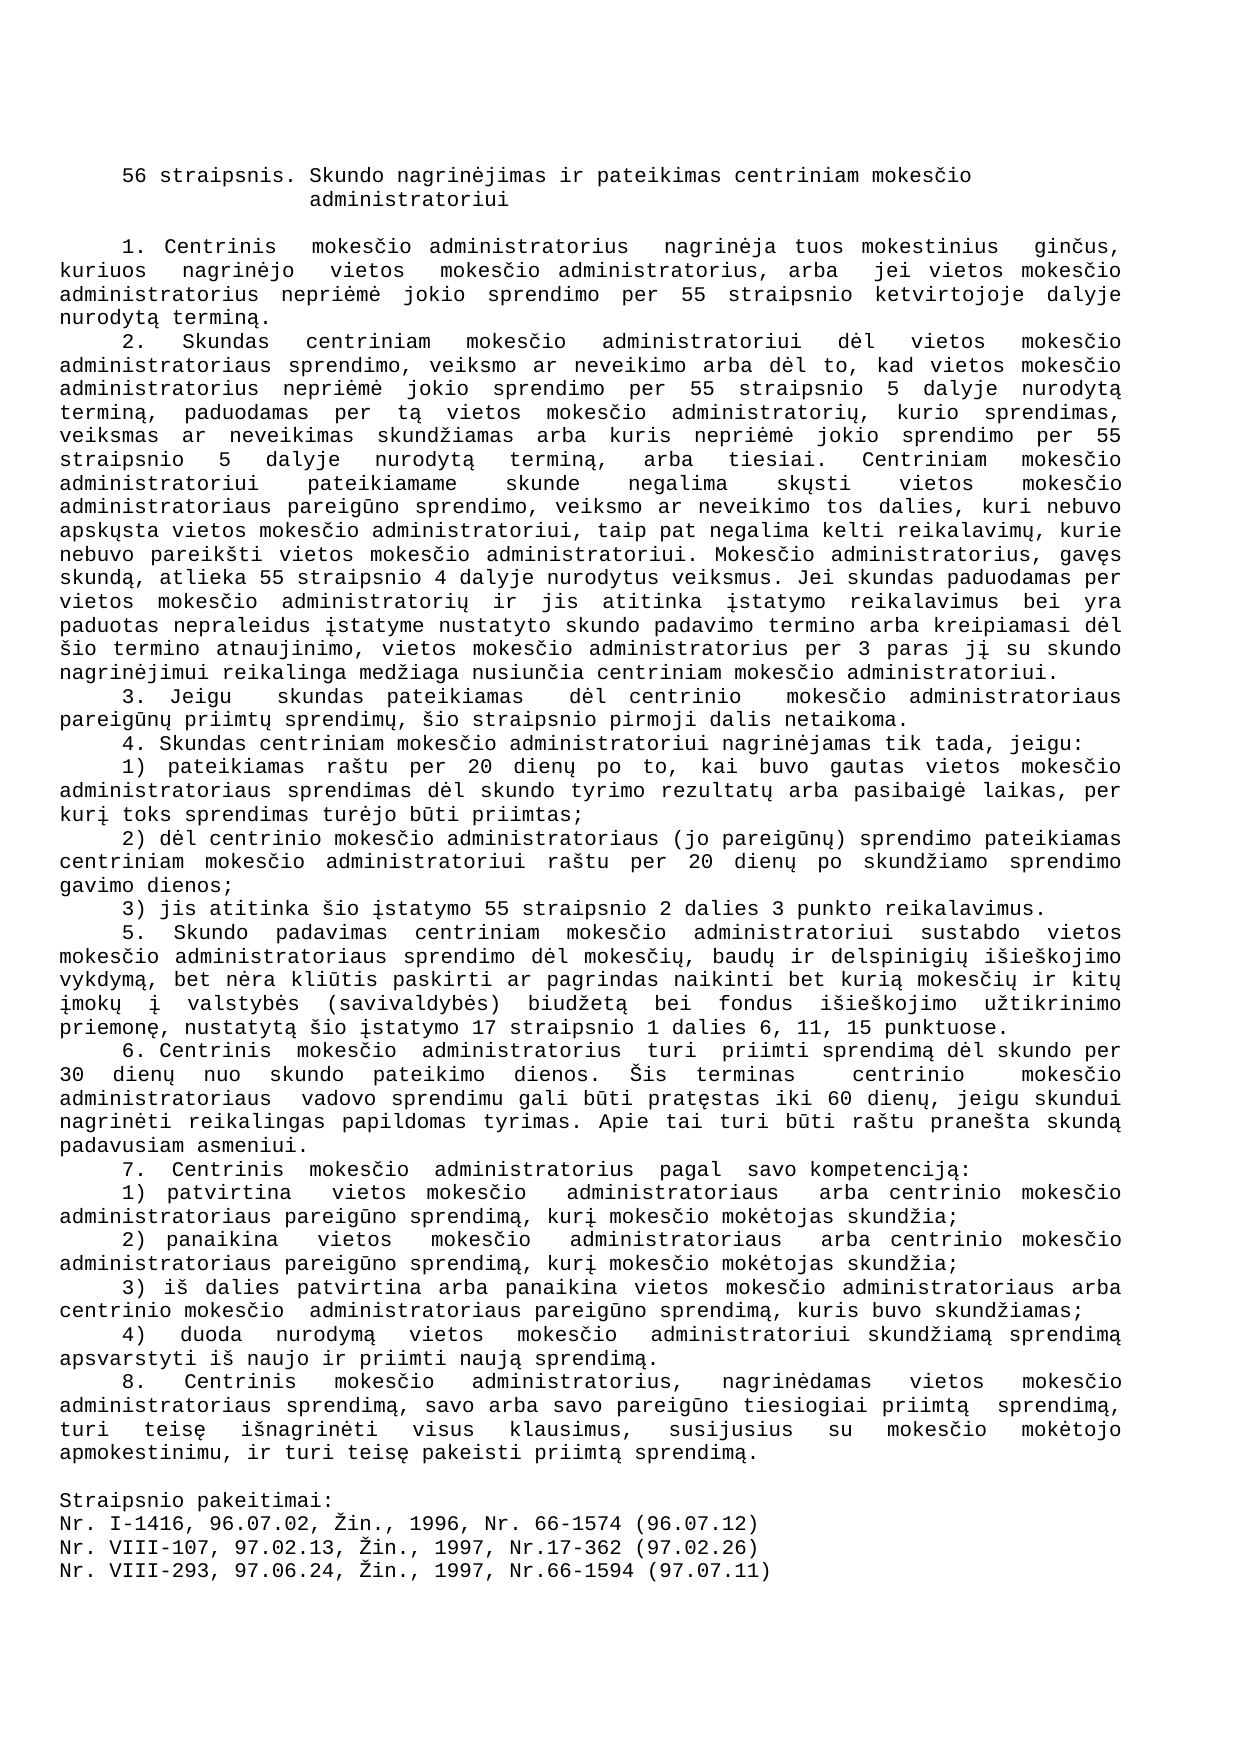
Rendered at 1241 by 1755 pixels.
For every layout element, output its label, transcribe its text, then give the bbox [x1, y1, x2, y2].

text 6. Centrinis mokesčio administratorius turi priimti sprendimą dėl skundo per 30 dienų nuo skundo pateikimo dienos. Šis terminas centrinio mokesčio administratoriaus vadovo sprendimu gali būti pratęstas iki 60 dienų, jeigu skundui nagrinėti reikalingas papildomas tyrimas. Apie tai turi būti raštu pranešta skundą padavusiam asmeniui. [59, 1040, 1122, 1158]
text 2) panaikina vietos mokesčio administratoriaus arba centrinio mokesčio administratoriaus pareigūno sprendimą, kurį mokesčio mokėtojas skundžia; [59, 1229, 1122, 1277]
text 1) pateikiamas raštu per 20 dienų po to, kai buvo gautas vietos mokesčio administratoriaus sprendimas dėl skundo tyrimo rezultatų arba pasibaigė laikas, per kurį toks sprendimas turėjo būti priimtas; [59, 757, 1122, 827]
text Nr. VIII-107, 97.02.13, Žin., 1997, Nr.17-362 (97.02.26) [59, 1537, 1122, 1561]
text 56 straipsnis. Skundo nagrinėjimas ir pateikimas centriniam mokesčio [59, 165, 1122, 189]
text Straipsnio pakeitimai: [59, 1489, 1122, 1513]
text 3) jis atitinka šio įstatymo 55 straipsnio 2 dalies 3 punkto reikalavimus. [59, 898, 1122, 922]
text administratoriui [59, 189, 1122, 213]
text 2) dėl centrinio mokesčio administratoriaus (jo pareigūnų) sprendimo pateikiamas centriniam mokesčio administratoriui raštu per 20 dienų po skundžiamo sprendimo gavimo dienos; [59, 827, 1122, 898]
text 3. Jeigu skundas pateikiamas dėl centrinio mokesčio administratoriaus pareigūnų priimtų sprendimų, šio straipsnio pirmoji dalis netaikoma. [59, 686, 1122, 733]
text 2. Skundas centriniam mokesčio administratoriui dėl vietos mokesčio administratoriaus sprendimo, veiksmo ar neveikimo arba dėl to, kad vietos mokesčio administratorius nepriėmė jokio sprendimo per 55 straipsnio 5 dalyje nurodytą terminą, paduodamas per tą vietos mokesčio administratorių, kurio sprendimas, veiksmas ar neveikimas skundžiamas arba kuris nepriėmė jokio sprendimo per 55 straipsnio 5 dalyje nurodytą terminą, arba tiesiai. Centriniam mokesčio administratoriui pateikiamame skunde negalima skųsti vietos mokesčio administratoriaus pareigūno sprendimo, veiksmo ar neveikimo tos dalies, kuri nebuvo apskųsta vietos mokesčio administratoriui, taip pat negalima kelti reikalavimų, kurie nebuvo pareikšti vietos mokesčio administratoriui. Mokesčio administratorius, gavęs skundą, atlieka 55 straipsnio 4 dalyje nurodytus veiksmus. Jei skundas paduodamas per vietos mokesčio administratorių ir jis atitinka įstatymo reikalavimus bei yra paduotas nepraleidus įstatyme nustatyto skundo padavimo termino arba kreipiamasi dėl šio termino atnaujinimo, vietos mokesčio administratorius per 3 paras jį su skundo nagrinėjimui reikalinga medžiaga nusiunčia centriniam mokesčio administratoriui. [59, 331, 1122, 686]
text 4) duoda nurodymą vietos mokesčio administratoriui skundžiamą sprendimą apsvarstyti iš naujo ir priimti naują sprendimą. [59, 1324, 1122, 1371]
text 3) iš dalies patvirtina arba panaikina vietos mokesčio administratoriaus arba centrinio mokesčio administratoriaus pareigūno sprendimą, kuris buvo skundžiamas; [59, 1277, 1122, 1324]
text 4. Skundas centriniam mokesčio administratoriui nagrinėjamas tik tada, jeigu: [59, 733, 1122, 757]
text 7. Centrinis mokesčio administratorius pagal savo kompetenciją: [59, 1158, 1122, 1182]
text Nr. VIII-293, 97.06.24, Žin., 1997, Nr.66-1594 (97.07.11) [59, 1561, 1122, 1584]
text Nr. I-1416, 96.07.02, Žin., 1996, Nr. 66-1574 (96.07.12) [59, 1513, 1122, 1537]
text 1) patvirtina vietos mokesčio administratoriaus arba centrinio mokesčio administratoriaus pareigūno sprendimą, kurį mokesčio mokėtojas skundžia; [59, 1182, 1122, 1229]
text 5. Skundo padavimas centriniam mokesčio administratoriui sustabdo vietos mokesčio administratoriaus sprendimo dėl mokesčių, baudų ir delspinigių išieškojimo vykdymą, bet nėra kliūtis paskirti ar pagrindas naikinti bet kurią mokesčių ir kitų įmokų į valstybės (savivaldybės) biudžetą bei fondus išieškojimo užtikrinimo priemonę, nustatytą šio įstatymo 17 straipsnio 1 dalies 6, 11, 15 punktuose. [59, 922, 1122, 1040]
text 1. Centrinis mokesčio administratorius nagrinėja tuos mokestinius ginčus, kuriuos nagrinėjo vietos mokesčio administratorius, arba jei vietos mokesčio administratorius nepriėmė jokio sprendimo per 55 straipsnio ketvirtojoje dalyje nurodytą terminą. [59, 236, 1122, 331]
text 8. Centrinis mokesčio administratorius, nagrinėdamas vietos mokesčio administratoriaus sprendimą, savo arba savo pareigūno tiesiogiai priimtą sprendimą, turi teisę išnagrinėti visus klausimus, susijusius su mokesčio mokėtojo apmokestinimu, ir turi teisę pakeisti priimtą sprendimą. [59, 1371, 1122, 1466]
